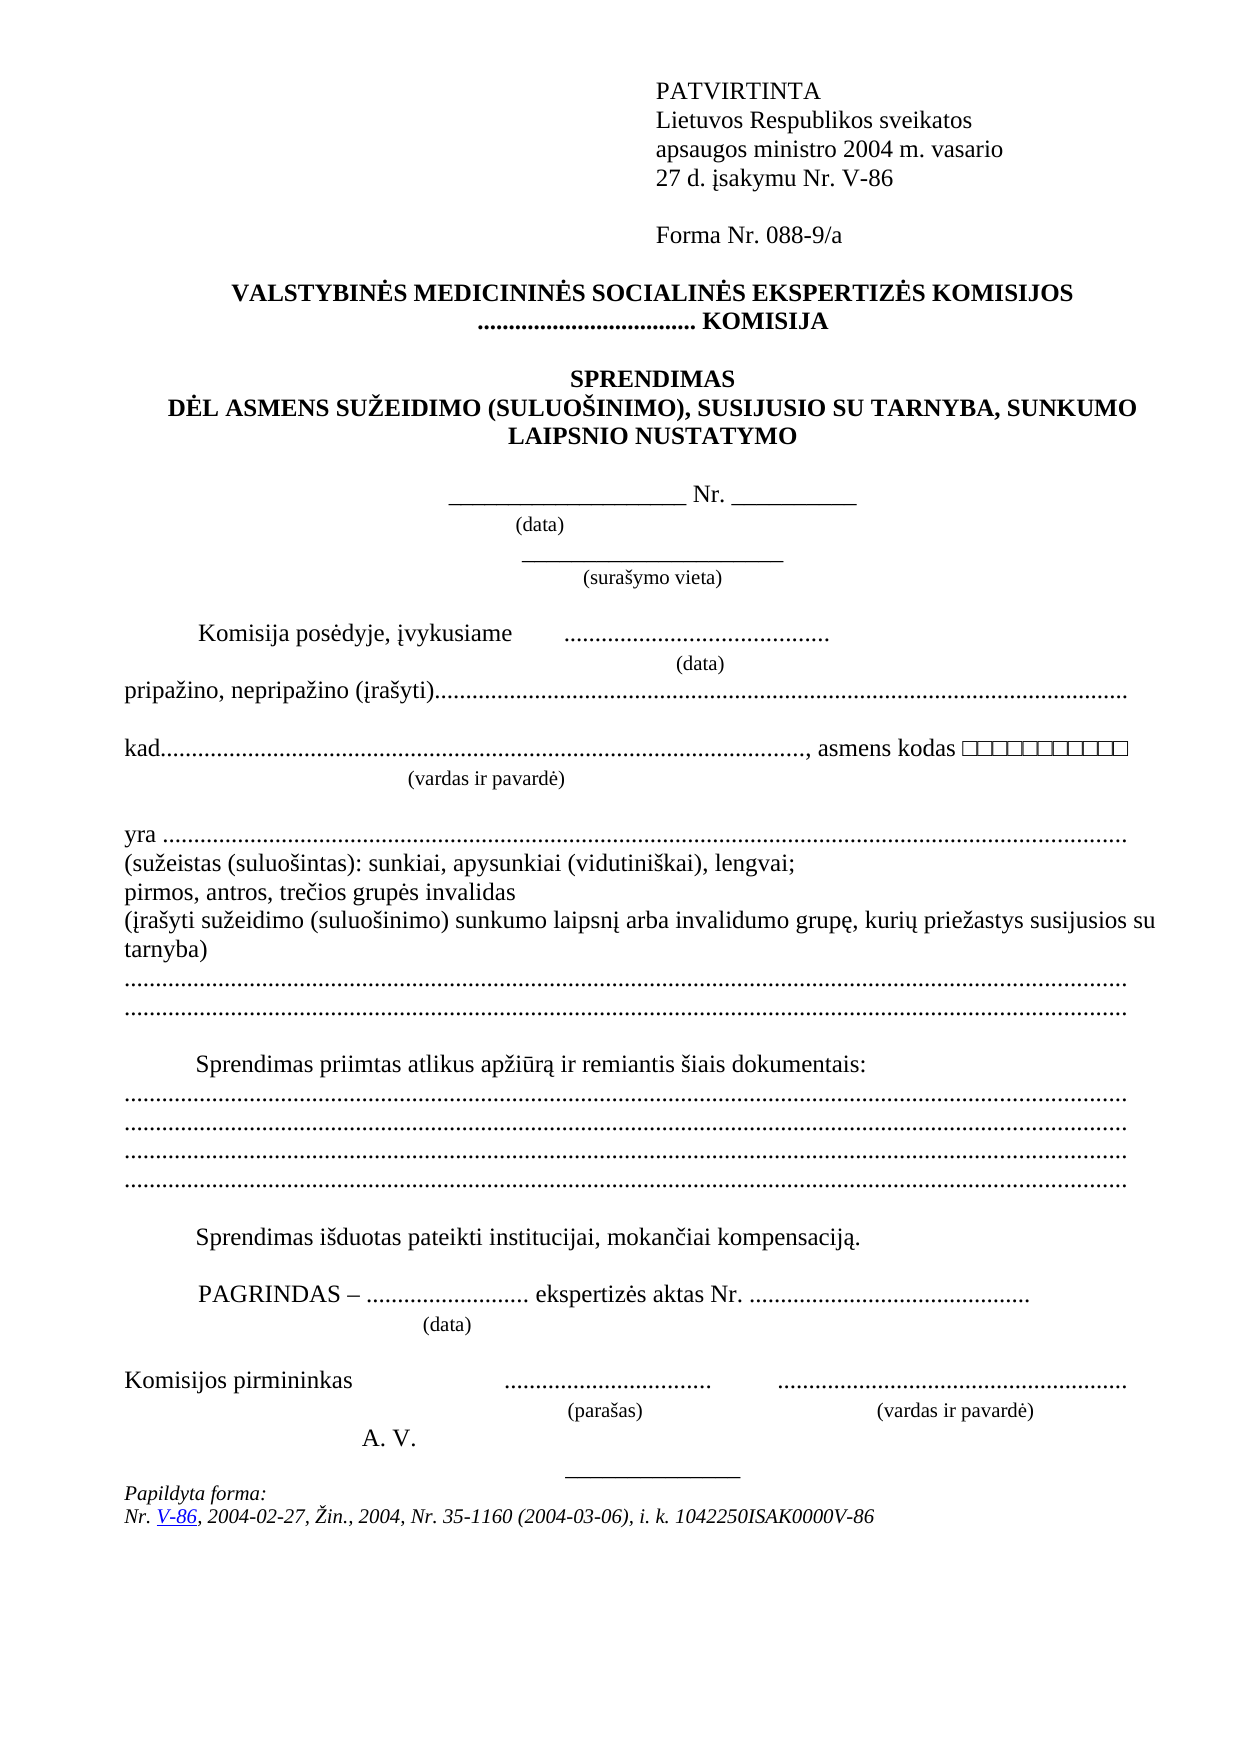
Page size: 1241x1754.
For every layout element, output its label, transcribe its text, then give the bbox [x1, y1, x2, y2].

text Sprendimas išduotas pateikti institucijai, mokančiai kompensaciją. [124, 1222, 1181, 1250]
text VALSTYBINĖS MEDICININĖS SOCIALINĖS EKSPERTIZĖS KOMISIJOS [124, 278, 1181, 306]
text (surašymo vieta) [124, 565, 1181, 589]
text Nr. V-86, 2004-02-27, Žin., 2004, Nr. 35-1160 (2004-03-06), i. k. 1042250ISAK0000V-86 [124, 1504, 1181, 1528]
text Lietuvos Respublikos sveikatos [124, 105, 1181, 134]
text Papildyta forma: [124, 1480, 1181, 1504]
text (parašas) (vardas ir pavardė) [124, 1394, 1181, 1423]
text pripažino, nepripažino (įrašyti) [124, 675, 1181, 704]
text (data) [124, 647, 1181, 675]
text (vardas ir pavardė) [124, 762, 1181, 790]
text (data) [124, 1308, 1181, 1337]
text PAGRINDAS – ekspertizės aktas Nr. [124, 1279, 1181, 1308]
text Sprendimas priimtas atlikus apžiūrą ir remiantis šiais dokumentais: [124, 1049, 1181, 1078]
text kad , asmens kodas □□□□□□□□□□□ [124, 733, 1181, 762]
text SPRENDIMAS [124, 364, 1181, 393]
text Komisija posėdyje, įvykusiame . [124, 618, 1181, 647]
text ______________ [124, 1452, 1181, 1480]
text pirmos, antros, trečios grupės invalidas [124, 877, 1181, 905]
text 27 d. įsakymu Nr. V-86 [124, 163, 1181, 191]
text yra [124, 819, 1181, 848]
text Nr. __________ [124, 479, 1181, 508]
text apsaugos ministro 2004 m. vasario [124, 134, 1181, 163]
text (data) [124, 508, 1181, 536]
text DĖL ASMENS SUŽEIDIMO (SULUOŠINIMO), SUSIJUSIO SU TARNYBA, SUNKUMO LAIPSNIO NUSTATYMO [124, 393, 1181, 450]
text PATVIRTINTA [656, 76, 1181, 105]
text ................................... KOMISIJA [124, 306, 1181, 335]
text (įrašyti sužeidimo (suluošinimo) sunkumo laipsnį arba invalidumo grupę, kurių priežastys susijusios su tarnyba) [124, 905, 1181, 963]
text (sužeistas (suluošintas): sunkiai, apysunkiai (vidutiniškai), lengvai; [124, 848, 1181, 877]
text Forma Nr. 088-9/a [124, 220, 1181, 249]
text A. V. [124, 1423, 1181, 1452]
text Komisijos pirmininkas [124, 1365, 1181, 1394]
